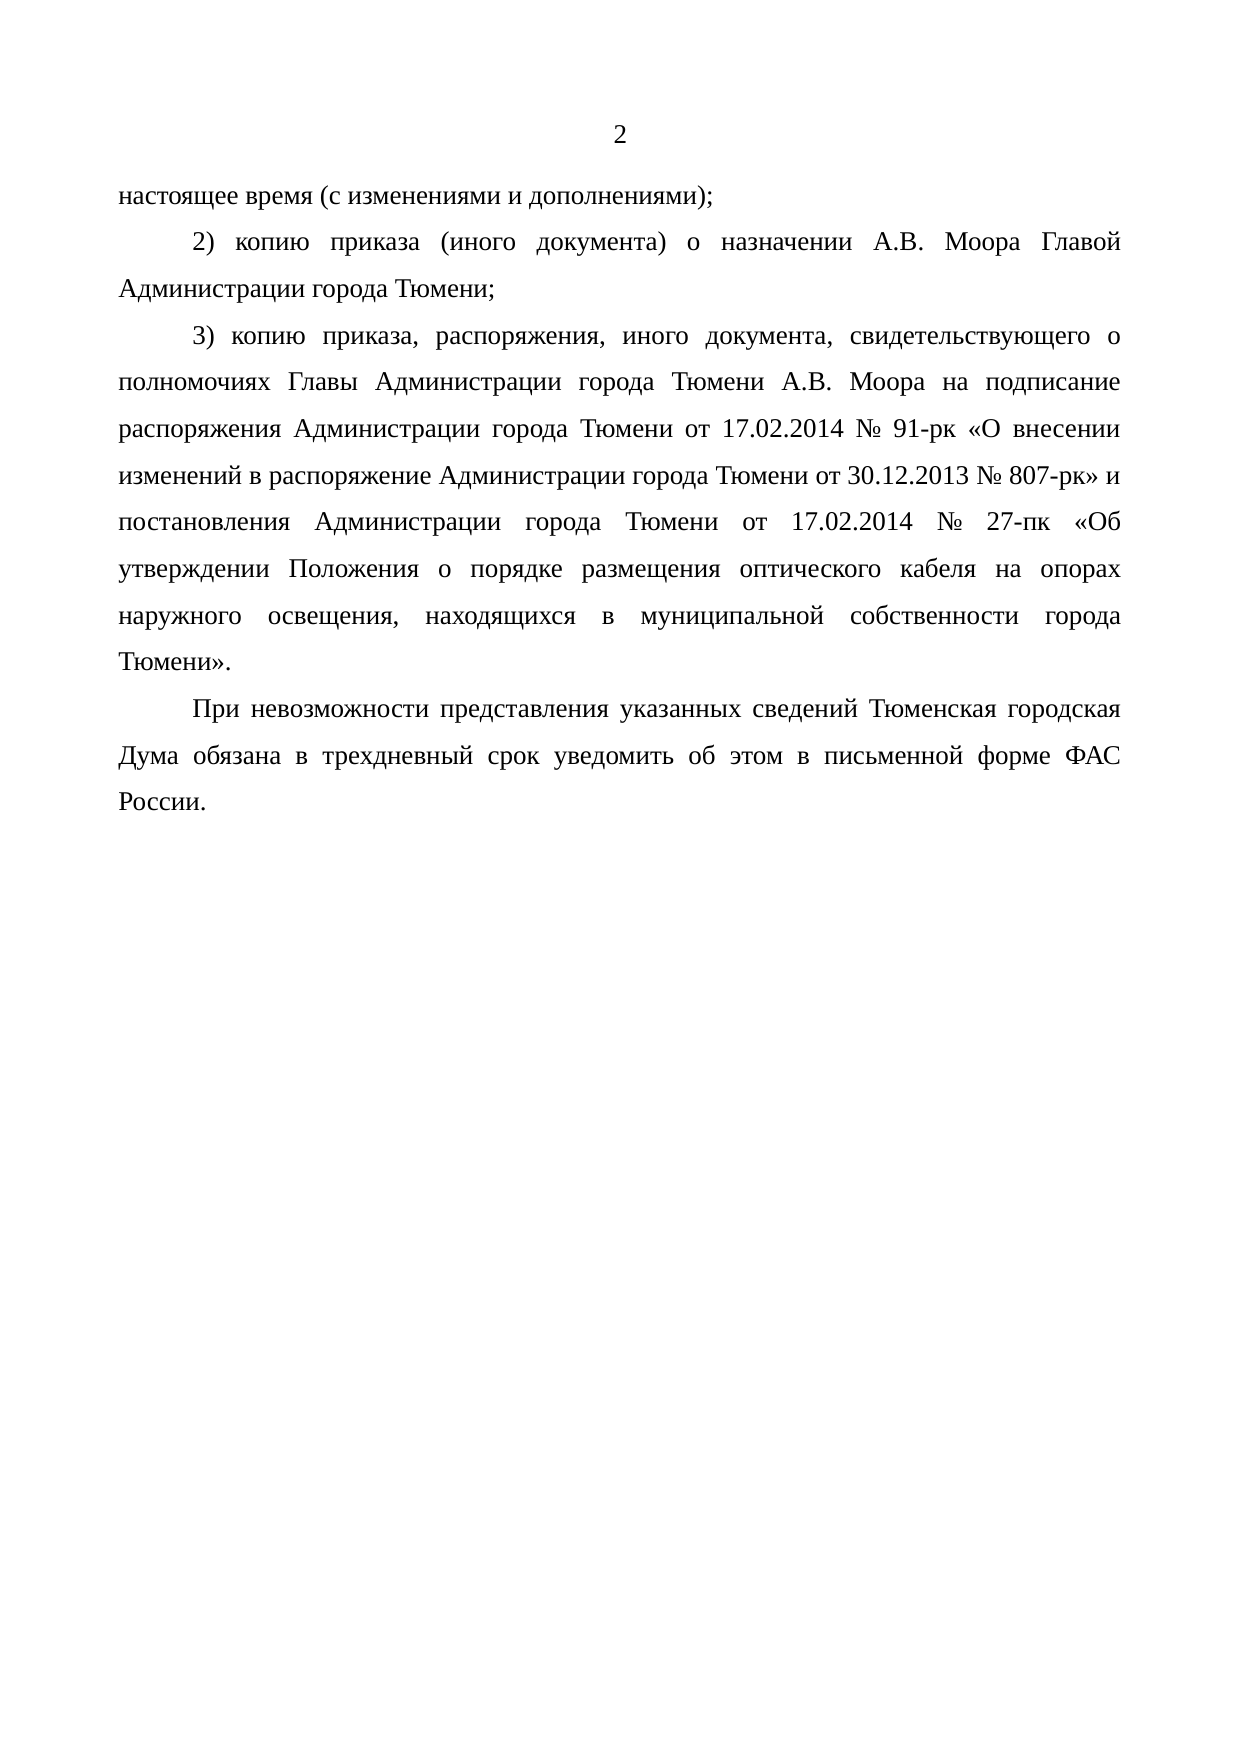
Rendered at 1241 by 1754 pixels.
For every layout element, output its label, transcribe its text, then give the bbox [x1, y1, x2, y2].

text При невозможности представления указанных сведений Тюменская городская Дума обязана в трехдневный срок уведомить об этом в письменной форме ФАС России. [118, 692, 1122, 817]
text 3) копию приказа, распоряжения, иного документа, свидетельствующего о полномочиях Главы Администрации города Тюмени А.В. Моора на подписание распоряжения Администрации города Тюмени от 17.02.2014 № 91-рк «О внесении изменений в распоряжение Администрации города Тюмени от 30.12.2013 № 807-рк» и постановления Администрации города Тюмени от 17.02.2014 № 27-пк «Об утверждении Положения о порядке размещения оптического кабеля на опорах наружного освещения, находящихся в муниципальной собственности города Тюмени». [118, 319, 1122, 677]
text 2) копию приказа (иного документа) о назначении А.В. Моора Главой Администрации города Тюмени; [118, 225, 1122, 303]
text настоящее время (с изменениями и дополнениями); [118, 179, 1122, 210]
